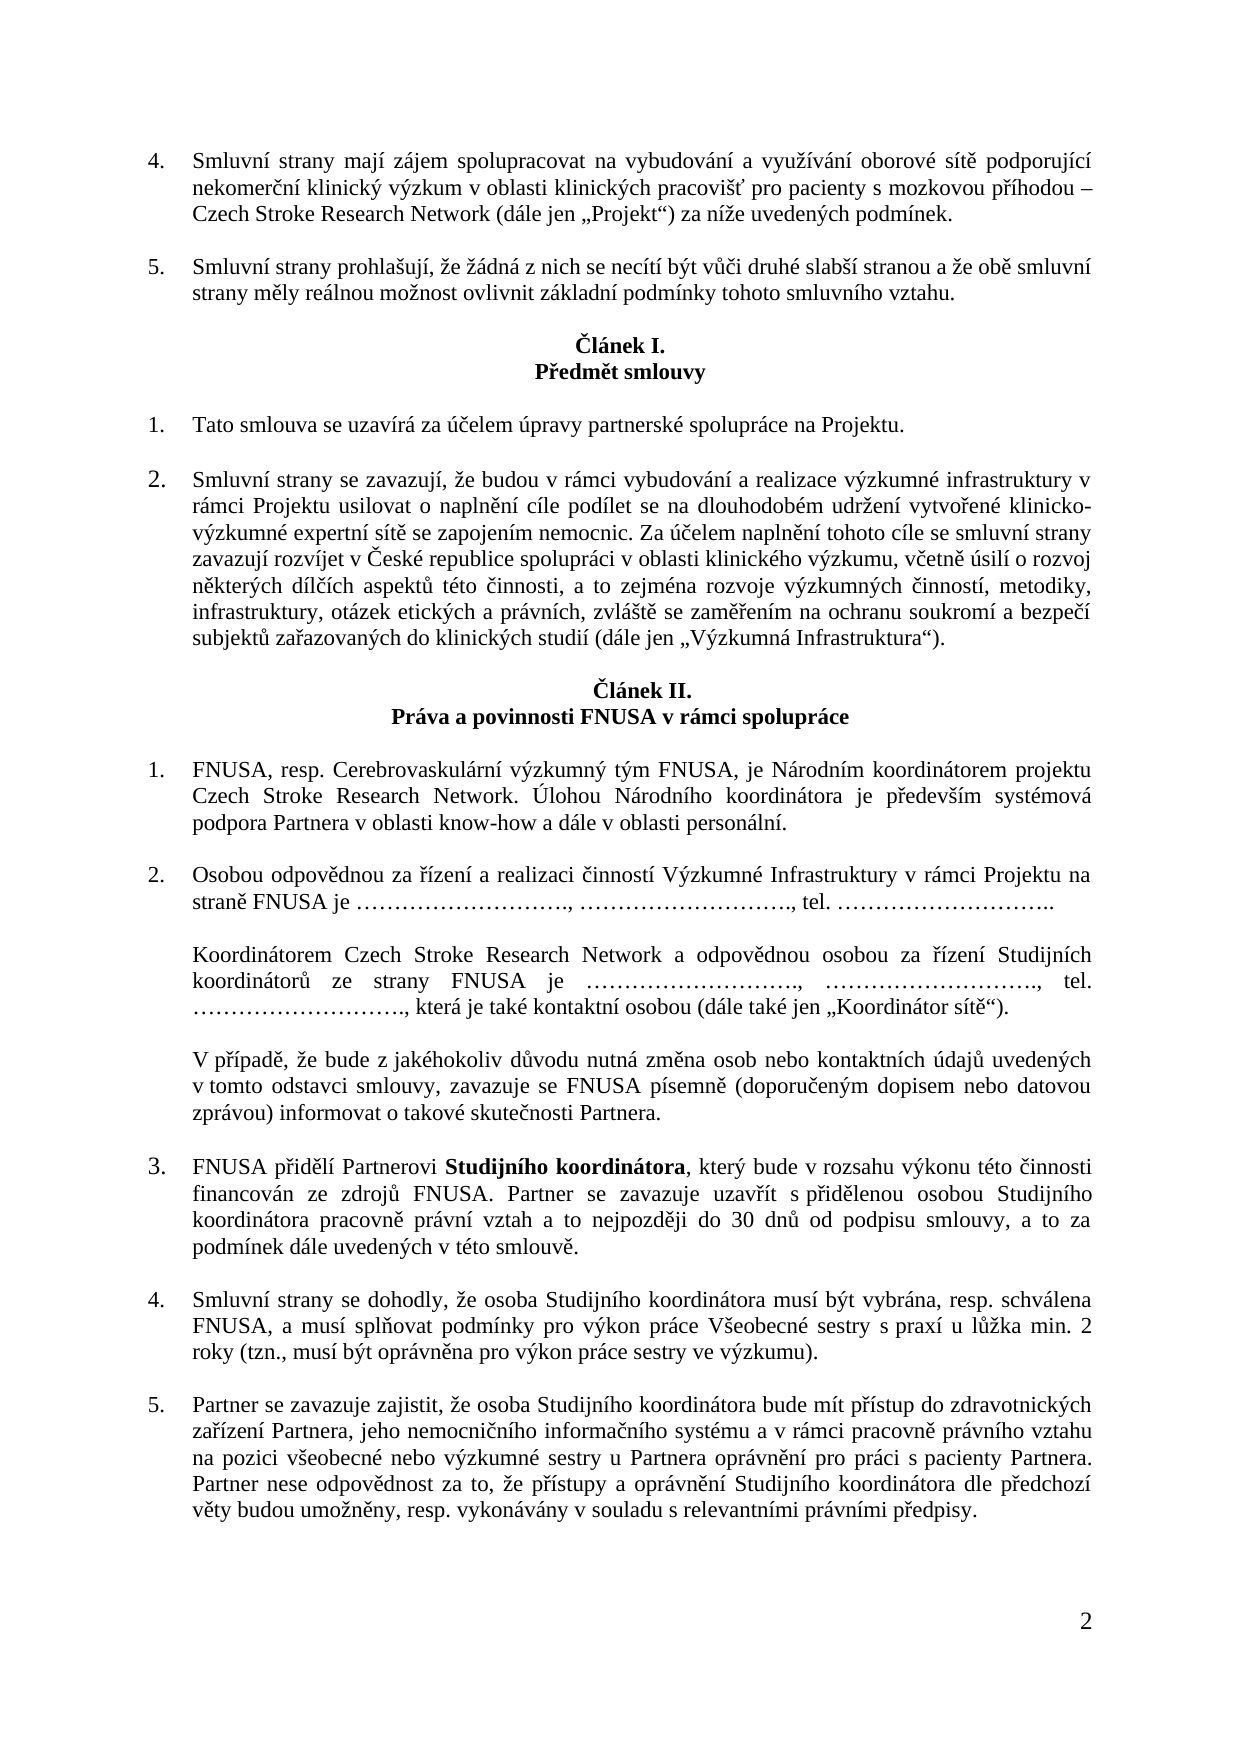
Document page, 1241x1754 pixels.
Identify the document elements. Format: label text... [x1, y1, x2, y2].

list FNUSA přidělí Partnerovi Studijního koordinátora, který bude v rozsahu výkonu této činnosti financován ze zdrojů FNUSA. Partner se zavazuje uzavřít s přidělenou osobou Studijního koordinátora pracovně právní vztah a to nejpozději do 30 dnů od podpisu smlouvy, a to za podmínek dále uvedených v této smlouvě. [148, 1151, 1093, 1259]
subtitle Článek I. [148, 332, 1093, 358]
list Partner se zavazuje zajistit, že osoba Studijního koordinátora bude mít přístup do zdravotnických zařízení Partnera, jeho nemocničního informačního systému a v rámci pracovně právního vztahu na pozici všeobecné nebo výzkumné sestry u Partnera oprávnění pro práci s pacienty Partnera. Partner nese odpovědnost za to, že přístupy a oprávnění Studijního koordinátora dle předchozí věty budou umožněny, resp. vykonávány v souladu s relevantními právními předpisy. [148, 1391, 1093, 1523]
text V případě, že bude z jakéhokoliv důvodu nutná změna osob nebo kontaktních údajů uvedených v tomto odstavci smlouvy, zavazuje se FNUSA písemně (doporučeným dopisem nebo datovou zprávou) informovat o takové skutečnosti Partnera. [192, 1046, 1093, 1125]
subtitle Článek II. [192, 677, 1093, 703]
subtitle Předmět smlouvy [148, 358, 1093, 385]
list Smluvní strany prohlašují, že žádná z nich se necítí být vůči druhé slabší stranou a že obě smluvní strany měly reálnou možnost ovlivnit základní podmínky tohoto smluvního vztahu. [148, 253, 1093, 306]
list Smluvní strany mají zájem spolupracovat na vybudování a využívání oborové sítě podporující nekomerční klinický výzkum v oblasti klinických pracovišť pro pacienty s mozkovou příhodou – Czech Stroke Research Network (dále jen „Projekt“) za níže uvedených podmínek. [148, 148, 1093, 227]
list FNUSA, resp. Cerebrovaskulární výzkumný tým FNUSA, je Národním koordinátorem projektu Czech Stroke Research Network. Úlohou Národního koordinátora je především systémová podpora Partnera v oblasti know-how a dále v oblasti personální. [148, 756, 1093, 835]
list Tato smlouva se uzavírá za účelem úpravy partnerské spolupráce na Projektu. [148, 411, 1093, 437]
text Koordinátorem Czech Stroke Research Network a odpovědnou osobou za řízení Studijních koordinátorů ze strany FNUSA je ………………………., ………………………., tel. ………………………., která je také kontaktní osobou (dále také jen „Koordinátor sítě“). [192, 941, 1093, 1020]
subtitle Práva a povinnosti FNUSA v rámci spolupráce [148, 703, 1093, 730]
list Smluvní strany se dohodly, že osoba Studijního koordinátora musí být vybrána, resp. schválena FNUSA, a musí splňovat podmínky pro výkon práce Všeobecné sestry s praxí u lůžka min. 2 roky (tzn., musí být oprávněna pro výkon práce sestry ve výzkumu). [148, 1286, 1093, 1365]
list Osobou odpovědnou za řízení a realizaci činností Výzkumné Infrastruktury v rámci Projektu na straně FNUSA je ………………………., ………………………., tel. ……………………….. [148, 862, 1093, 914]
list Smluvní strany se zavazují, že budou v rámci vybudování a realizace výzkumné infrastruktury v rámci Projektu usilovat o naplnění cíle podílet se na dlouhodobém udržení vytvořené klinicko-výzkumné expertní sítě se zapojením nemocnic. Za účelem naplnění tohoto cíle se smluvní strany zavazují rozvíjet v České republice spolupráci v oblasti klinického výzkumu, včetně úsilí o rozvoj některých dílčích aspektů této činnosti, a to zejména rozvoje výzkumných činností, metodiky, infrastruktury, otázek etických a právních, zvláště se zaměřením na ochranu soukromí a bezpečí subjektů zařazovaných do klinických studií (dále jen „Výzkumná Infrastruktura“). [148, 464, 1093, 651]
